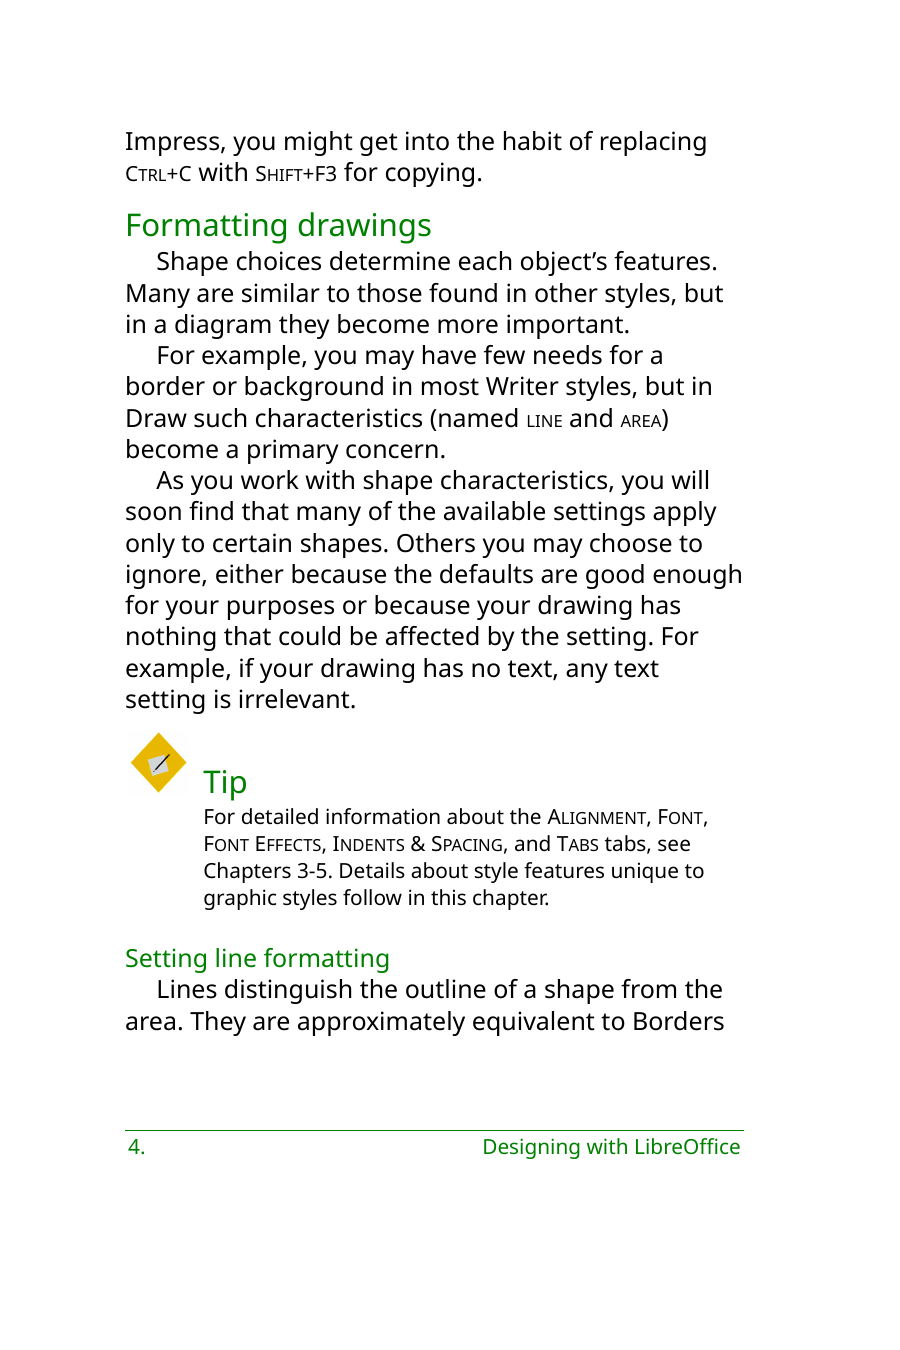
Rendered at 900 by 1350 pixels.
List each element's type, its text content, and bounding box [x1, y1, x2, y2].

text For example, you may have few needs for a border or background in most Writer styles, but in Draw such characteristics (named line and area) become a primary concern. [125, 339, 744, 464]
picture [126, 731, 189, 794]
text For detailed information about the Alignment, Font, Font Effects, Indents & Spacing, and Tabs tabs, see Chapters 3-5. Details about style features unique to graphic styles follow in this chapter. [203, 803, 744, 911]
text Lines distinguish the outline of a shape from the area. They are approximately equivalent to Borders [125, 974, 744, 1036]
subtitle Formatting drawings [125, 203, 744, 246]
text Shape choices determine each object’s features. Many are similar to those found in other styles, but in a diagram they become more important. [125, 246, 744, 339]
list Tip [125, 730, 744, 803]
text Impress, you might get into the habit of replacing Ctrl+C with Shift+F3 for copying. [125, 125, 744, 187]
text As you work with shape characteristics, you will soon find that many of the available settings apply only to certain shapes. Others you may choose to ignore, either because the defaults are good enough for your purposes or because your drawing has nothing that could be affected by the setting. For example, if your drawing has no text, any text setting is irrelevant. [125, 464, 744, 714]
subtitle Setting line formatting [125, 942, 744, 974]
